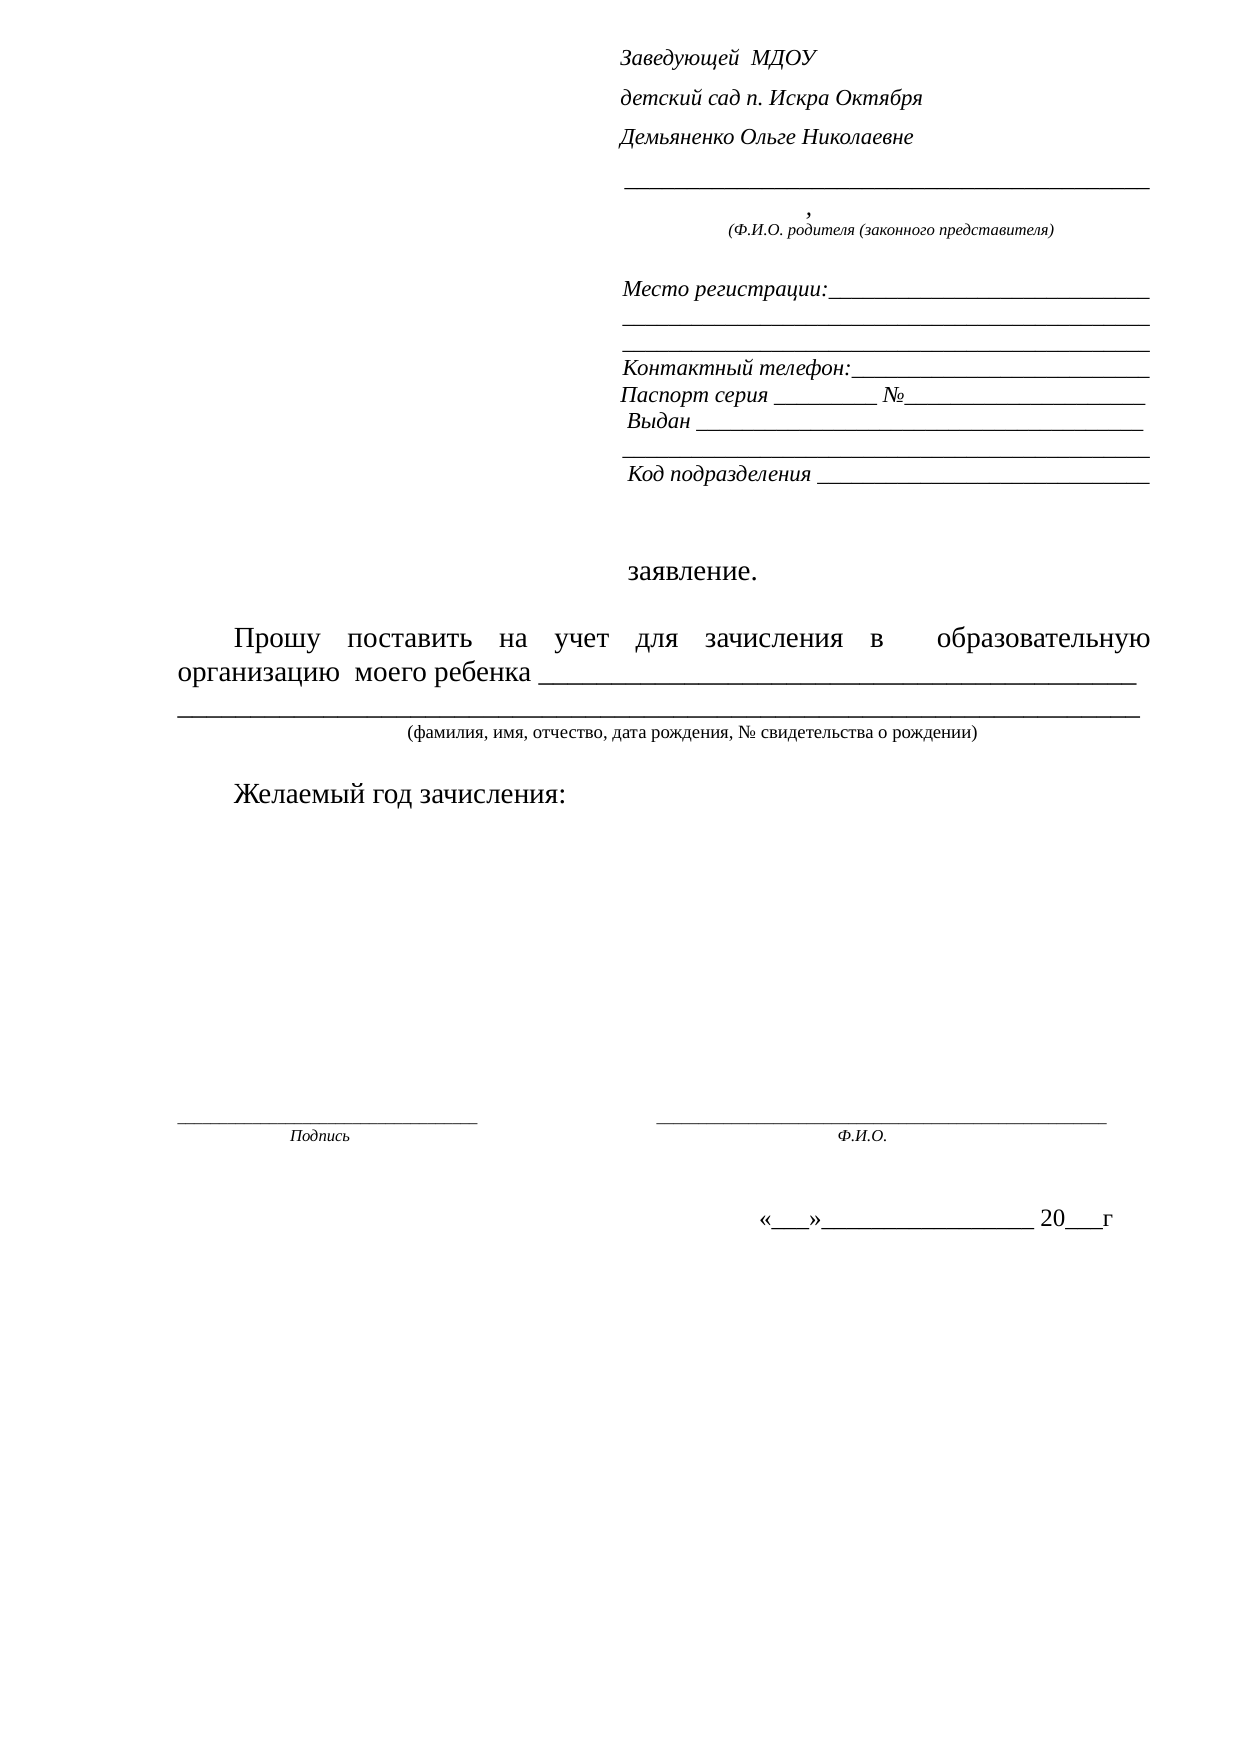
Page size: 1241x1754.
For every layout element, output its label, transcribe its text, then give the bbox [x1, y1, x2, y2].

text детский сад п. Искра Октября [620, 84, 1152, 110]
text Код подразделения _____________________________ [177, 460, 1152, 486]
text (Ф.И.О. родителя (законного представителя) [177, 220, 1152, 249]
text (фамилия, имя, отчество, дата рождения, № свидетельства о рождении) [177, 721, 1152, 743]
text заявление. [177, 553, 1152, 587]
text ______________________________________________ [177, 328, 1152, 354]
table_header ____________________________________ ______________________________________________________ Подпись Ф.И.О. [166, 1078, 1163, 1145]
text Выдан _______________________________________ [177, 407, 1152, 433]
text Желаемый год зачисления: [177, 776, 1152, 810]
text Демьяненко Ольге Николаевне [177, 123, 1152, 150]
text __________________________________________, [177, 163, 1152, 220]
text ______________________________________________ [177, 302, 1152, 328]
table_cell «___»_________________ 20___г [659, 1145, 1163, 1260]
text __________________________________________________________________ [177, 687, 1152, 721]
text ______________________________________________ [177, 433, 1152, 460]
text Контактный телефон:__________________________ [177, 354, 1152, 381]
text Заведующей МДОУ [620, 44, 1152, 71]
text Место регистрации:____________________________ [177, 275, 1152, 302]
table_cell [166, 1145, 659, 1260]
text Прошу поставить на учет для зачисления в образовательную организацию моего ребенка _________________________________________ [177, 620, 1152, 687]
text Паспорт серия _________ №_____________________ [177, 381, 1152, 407]
